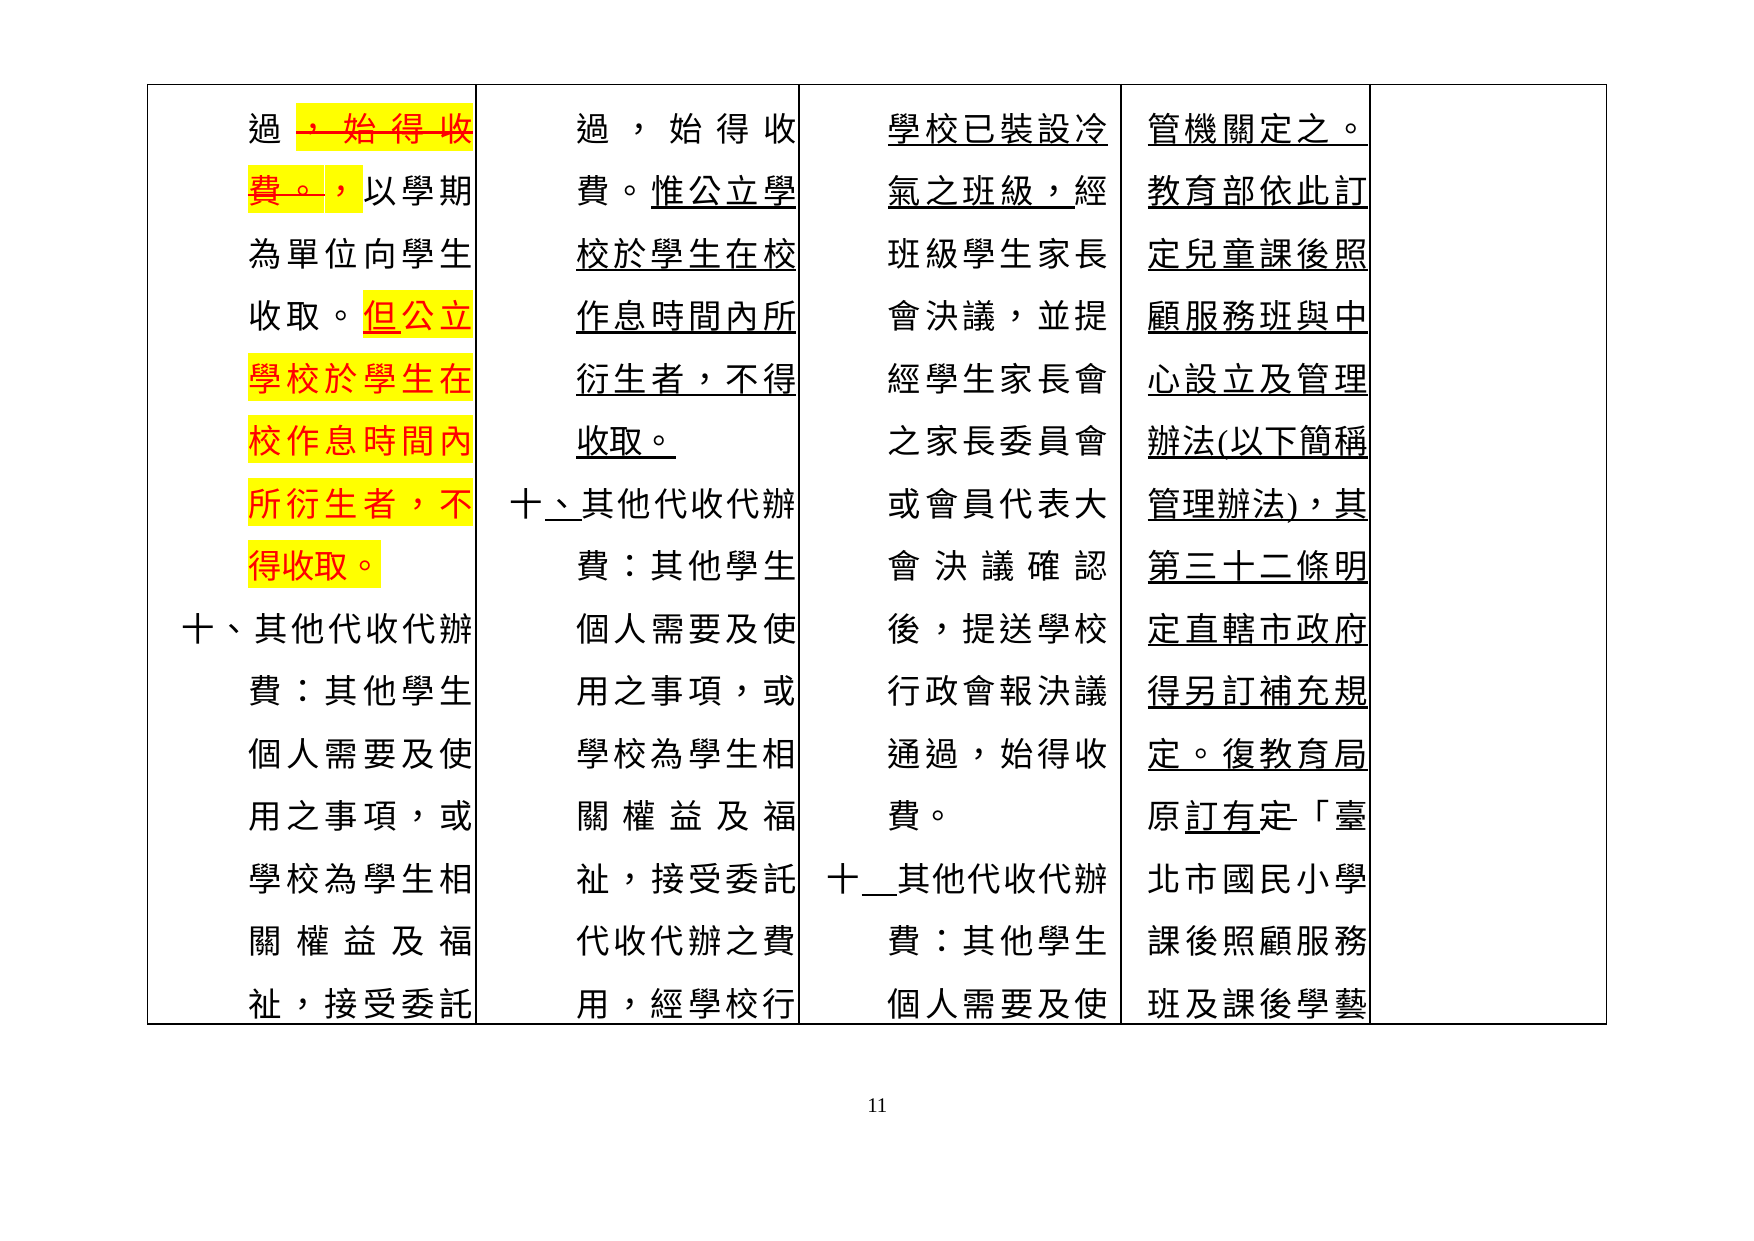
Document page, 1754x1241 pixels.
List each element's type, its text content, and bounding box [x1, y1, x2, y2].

table_cell 第四條 代收代辦費之項目及其收取方式，學校應依下列規定辦理： 一、教科用書書籍費：向購買之學生收取。但不得代辦或介紹購買工具書或參考書。 二、學生寄宿費：以學期為單位向寄宿之學生收取。 三、家長會費：以學期為單位，向學生家長收取。，並得委託學校代收後，交學生家長會。但低收入戶者免收。 四、學生團體保險費：依高級中等以下學校學生及教保服務機構幼兒團體保險條例之相關規定辦理。 五、午餐費：指學校廚房供餐、外訂餐盒食品或桶餐之費用。，其金額應經學校午餐供應委員會決議後，依據實際採購金額定之。，以學期為單位向參加之學生收取，。但應保留月繳機制。 六、學習輔導費：以學期為單位向參加之學生收取。 七、國民小學課後照顧服務班費：依臺北市國民小學辦理課後照顧服務班補充規定辦理。 八、交通車費：以月份或學期為單位向搭乘之學生收 取。 九、冷氣使用及維護費：已裝設冷氣之班級，其金額應經班級學生家長會決議，並提經學生家長會之家長委員會或會員代表大會決議確認後，提送學校行政會報決議通過，始得收費。，以學期為單位向學生收取。但公立學校於學生在校作息時間內所衍生者，不得收取。 十、其他代收代辦費：其他學生個人需要及使用之事項，或學校為學生相關權益及福祉，接受委託代收代辦之費用，經學校行政會報決議通過，始得收費。前開會報並應邀請學生家長會授權之代表參加。 前項第九款但書所稱在校作息時間，指學校依臺北市國民小學學生作息時間規劃注意事項或臺北市國民中學學生在校作息時間規劃注意事項所定作息時間。 前第一項費用收據、學校行政會報紀錄及相關資料，學校均應依規定年限保存，其收支情形，並應於學校資訊網路公告。 [148, 85, 475, 1023]
table_cell 第四條 代收代辦費之項目及其收支管理，學校應依下列規定辦理： 一、教科用書書籍費：向購買之學生收取。但不得代辦或介紹購買工具書或參考書。 二、學生寄宿費：以學期為單位向寄宿之學生收取。 三、家長會費：得委託學校代收後，交學生家長會管理。但低收入戶者免繳。 四、學生團體保險費：依高級中等以下學校學生及教保服務機構幼兒團體保險條例之相關規定辦理。 五、午餐費：包含學校廚房供餐、外訂餐盒食品或桶餐之費用。以學期為單位向參加之學生收取，但應保留月繳機制。其金額應經學校午餐供應委員會決議後，依據實際採購金額定之。 六、學習輔導費：以學期為單位向參加之學生收取。 七、國民小學課後照顧服務班費：依臺北市國民小學辦理課後照顧服務班補充規定辦理。 八、交通車費：以月份或學期為單位向搭乘之學生收 取。 九、冷氣使用及維護費：已裝設冷氣之班級，以學期為單位向學生收取。其金額應經班級學生家長會決議，並提經學生家長會之家長委員會或會員代表大會決議確認後，提送學校行政會報決議通過，始得收費。惟公立學校於學生在校作息時間內所衍生者，不得收取。 十、其他代收代辦費：其他學生個人需要及使用之事項，或學校為學生相關權益及福祉，接受委託代收代辦之費用，經學校行政會報決議通過，始得收費。前開會報並應邀請學生家長會授權之代表參加。 前項費用收據、學校行政會報紀錄及相關資料，學校均應依規定年限保存備查，其收支情形，並應於學校資訊網路公告。 [477, 85, 798, 1023]
table_cell 學校已裝設冷氣之班級，經班級學生家長會決議，並提經學生家長會之家長委員會或會員代表大會決議確認後，提送學校行政會報決議通過，始得收費。 十 其他代收代辦費：其他學生個人需要及使 [800, 85, 1120, 1023]
table_cell 管機關定之。教育部依此訂定兒童課後照顧服務班與中心設立及管理辦法(以下簡稱管理辦法)，其第三十二條明定直轄市政府得另訂補充規定。復教育局原訂有定「臺北市國民小學課後照顧服務班及課後學藝 [1122, 85, 1369, 1023]
table_cell [1371, 85, 1606, 1023]
